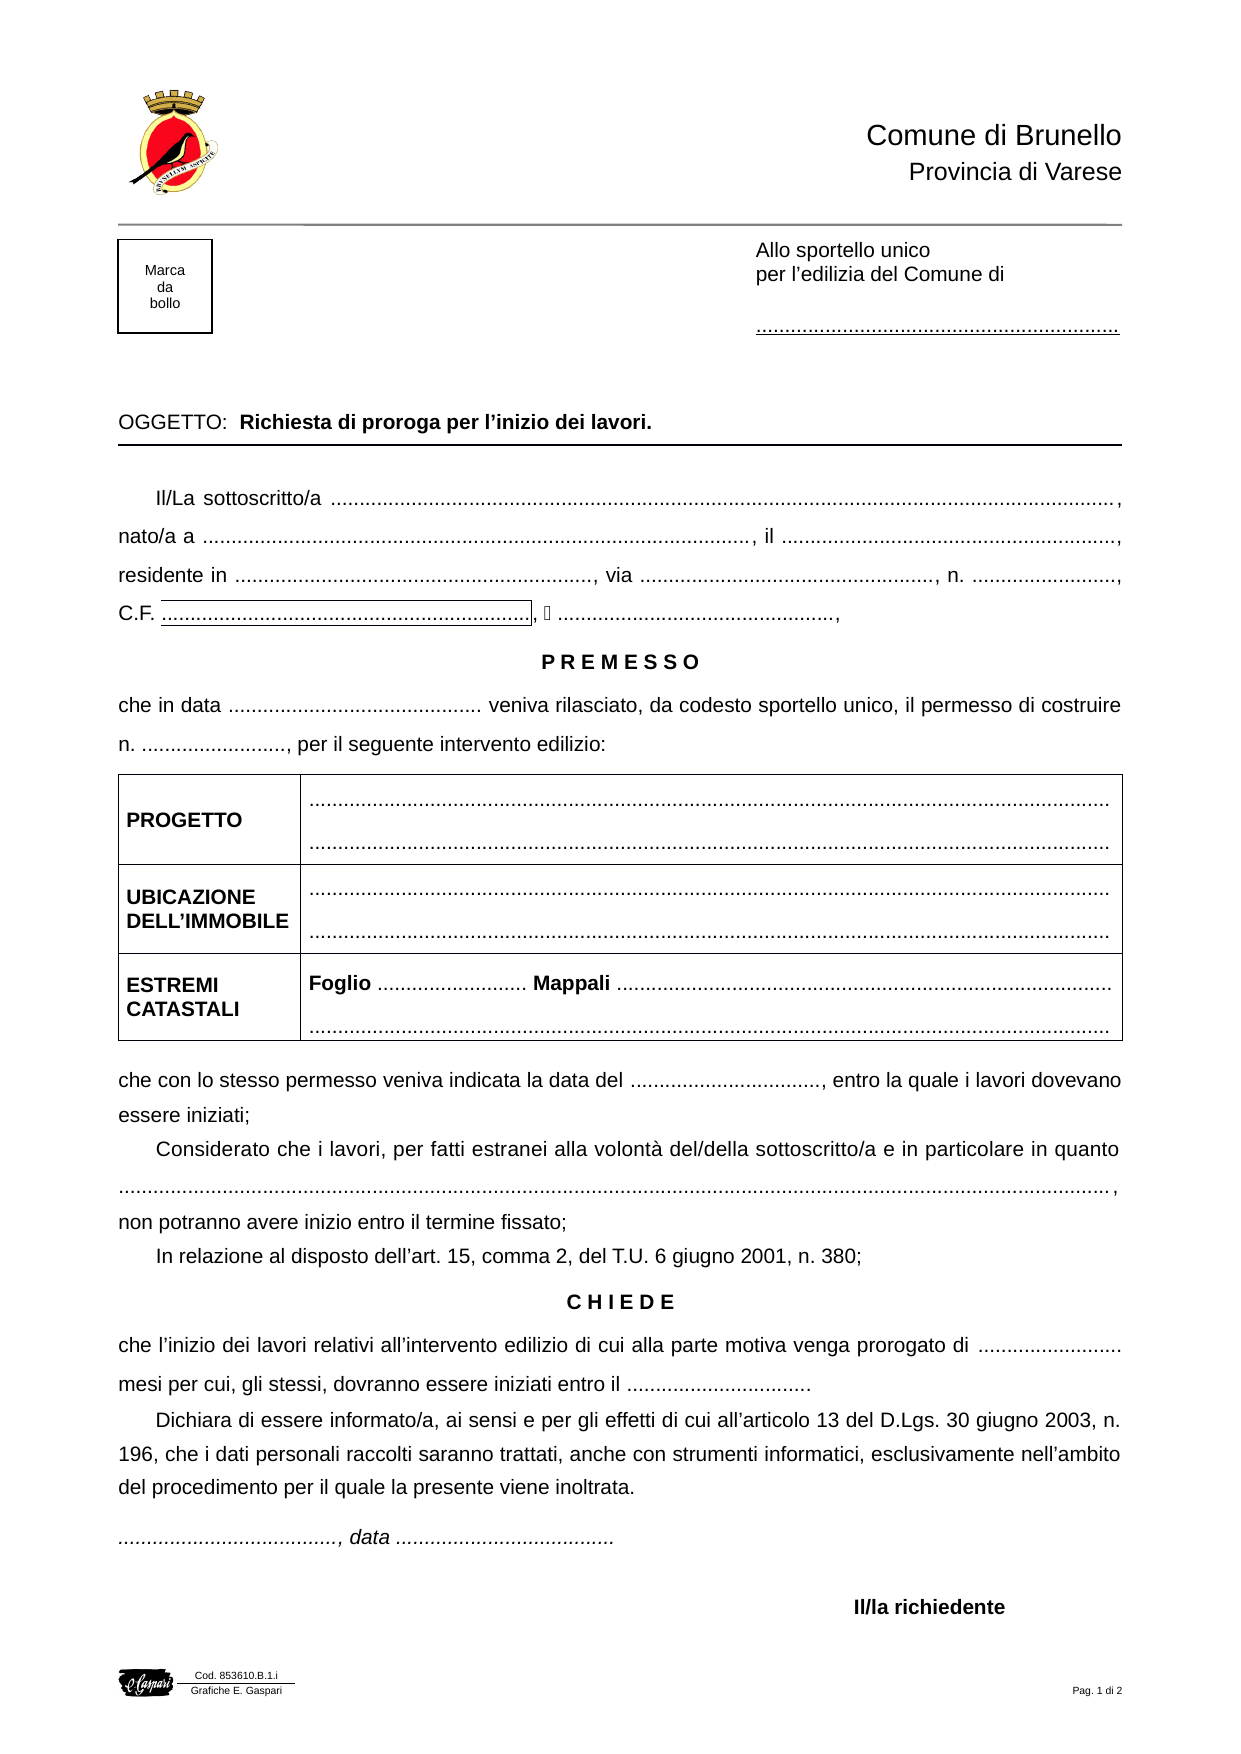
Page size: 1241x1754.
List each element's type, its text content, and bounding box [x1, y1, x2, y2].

subtitle P R E M E S S O [118, 650, 1122, 674]
table_header PROGETTO [119, 775, 300, 864]
table_cell Foglio .......................... Mappali ...................................................................................... ........................................................................................................................................... [301, 954, 1122, 1039]
text Comune di Brunello [224, 118, 1122, 152]
text che l’inizio dei lavori relativi all’intervento edilizio di cui alla parte motiva venga prorogato di ......................... mesi per cui, gli stessi, dovranno essere iniziati entro il ................................ [118, 1329, 1122, 1397]
text Il/La sottoscritto/a ........................................................................................................................................, nato/a a ..............................................................................................., il .........................................................., residente in .............................................................., via ..................................................., n. ........................., C.F. ................................................................,  ................................................, [118, 482, 1122, 626]
subtitle C H I E D E [118, 1290, 1122, 1314]
table_header ........................................................................................................................................... ........................................................................................................................................... [301, 775, 1122, 864]
text ............................................................... [756, 309, 1122, 338]
picture [118, 1668, 174, 1697]
text Allo sportello unico [756, 238, 1122, 262]
table_cell UBICAZIONE DELL’IMMOBILE [119, 865, 300, 953]
text ......................................, data ...................................... [118, 1521, 1122, 1550]
text Il/la richiedente [737, 1595, 1122, 1619]
text che in data ............................................ veniva rilasciato, da codesto sportello unico, il permesso di costruire n. ........................., per il seguente intervento edilizio: [118, 689, 1122, 757]
text non potranno avere inizio entro il termine fissato; [118, 1210, 1122, 1234]
text Considerato che i lavori, per fatti estranei alla volontà del/della sottoscritto/a e in particolare in quanto ............................................................................................................................................................................, [118, 1136, 1122, 1199]
text OGGETTO: Richiesta di proroga per l’inizio dei lavori. [118, 410, 1122, 444]
text per l’edilizia del Comune di [756, 262, 1122, 286]
text Dichiara di essere informato/a, ai sensi e per gli effetti di cui all’articolo 13 del D.Lgs. 30 giugno 2003, n. 196, che i dati personali raccolti saranno trattati, anche con strumenti informatici, esclusivamente nell’ambito del procedimento per il quale la presente viene inoltrata. [118, 1408, 1122, 1499]
text In relazione al disposto dell’art. 15, comma 2, del T.U. 6 giugno 2001, n. 380; [118, 1244, 1122, 1268]
picture [122, 87, 224, 219]
table_cell ESTREMI CATASTALI [119, 954, 300, 1039]
text Provincia di Varese [224, 157, 1122, 185]
text che con lo stesso permesso veniva indicata la data del ................................., entro la quale i lavori dovevano essere iniziati; [118, 1064, 1122, 1127]
table_cell ........................................................................................................................................... ........................................................................................................................................... [301, 865, 1122, 953]
